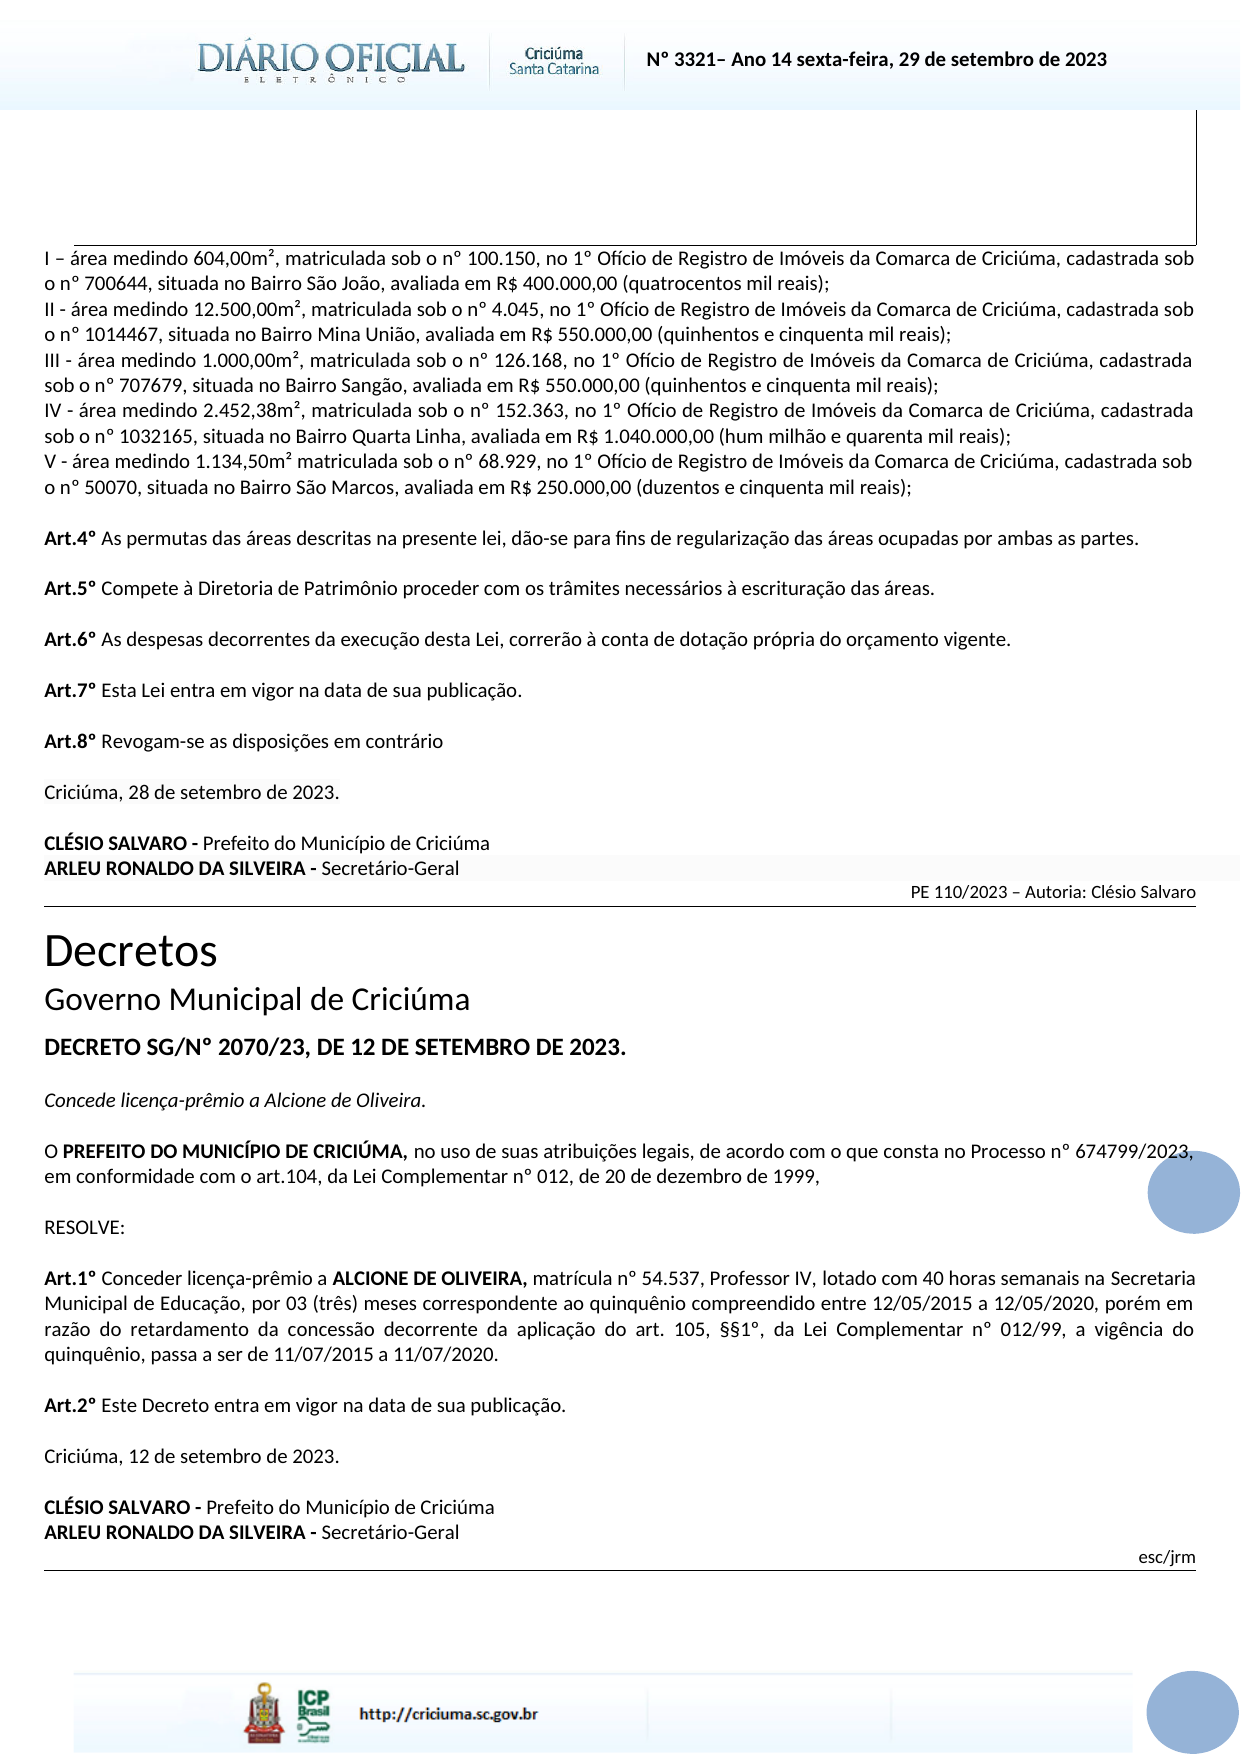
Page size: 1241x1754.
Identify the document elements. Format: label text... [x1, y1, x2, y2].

text ARLEU RONALDO DA SILVEIRA - Secretário-Geral [44, 1519, 1240, 1545]
text Governo Municipal de Criciúma [44, 978, 1196, 1019]
text Concede licença-prêmio a Alcione de Oliveira. [44, 1087, 1196, 1113]
text Art.6º As despesas decorrentes da execução desta Lei, correrão à conta de dotação própria do orçamento vigente. [44, 626, 1196, 652]
text Art.1º Conceder licença-prêmio a ALCIONE DE OLIVEIRA, matrícula nº 54.537, Professor IV, lotado com 40 horas semanais na Secretaria Municipal de Educação, por 03 (três) meses correspondente ao quinquênio compreendido entre 12/05/2015 a 12/05/2020, porém em razão do retardamento da concessão decorrente da aplicação do art. 105, §§1º, da Lei Complementar nº 012/99, a vigência do quinquênio, passa a ser de 11/07/2015 a 11/07/2020. [44, 1265, 1196, 1367]
text Art.8º Revogam-se as disposições em contrário [44, 728, 1196, 753]
text Decretos [44, 919, 1196, 978]
text III - área medindo 1.000,00m², matriculada sob o nº 126.168, no 1º Ofício de Registro de Imóveis da Comarca de Criciúma, cadastrada sob o nº 707679, situada no Bairro Sangão, avaliada em R$ 550.000,00 (quinhentos e cinquenta mil reais); [44, 347, 1196, 398]
text Criciúma, 12 de setembro de 2023. [44, 1443, 1196, 1468]
text CLÉSIO SALVARO - Prefeito do Município de Criciúma [44, 1494, 1240, 1519]
text RESOLVE: [44, 1214, 1196, 1240]
text ARLEU RONALDO DA SILVEIRA - Secretário-Geral [44, 855, 1240, 881]
text I – área medindo 604,00m², matriculada sob o nº 100.150, no 1º Ofício de Registro de Imóveis da Comarca de Criciúma, cadastrada sob o nº 700644, situada no Bairro São João, avaliada em R$ 400.000,00 (quatrocentos mil reais); [44, 245, 1196, 296]
text Criciúma, 28 de setembro de 2023. [44, 779, 1196, 804]
text IV - área medindo 2.452,38m², matriculada sob o nº 152.363, no 1º Ofício de Registro de Imóveis da Comarca de Criciúma, cadastrada sob o nº 1032165, situada no Bairro Quarta Linha, avaliada em R$ 1.040.000,00 (hum milhão e quarenta mil reais); [44, 398, 1196, 448]
text PE 110/2023 – Autoria: Clésio Salvaro [44, 881, 1196, 906]
text II - área medindo 12.500,00m², matriculada sob o nº 4.045, no 1º Ofício de Registro de Imóveis da Comarca de Criciúma, cadastrada sob o nº 1014467, situada no Bairro Mina União, avaliada em R$ 550.000,00 (quinhentos e cinquenta mil reais); [44, 296, 1196, 347]
text DECRETO SG/Nº 2070/23, DE 12 DE SETEMBRO DE 2023. [44, 1031, 1196, 1062]
text esc/jrm [44, 1545, 1196, 1570]
text Art.2º Este Decreto entra em vigor na data de sua publicação. [44, 1392, 1196, 1418]
text Art.5º Compete à Diretoria de Patrimônio proceder com os trâmites necessários à escrituração das áreas. [44, 576, 1196, 601]
text CLÉSIO SALVARO - Prefeito do Município de Criciúma [44, 830, 1240, 855]
text V - área medindo 1.134,50m² matriculada sob o nº 68.929, no 1º Ofício de Registro de Imóveis da Comarca de Criciúma, cadastrada sob o nº 50070, situada no Bairro São Marcos, avaliada em R$ 250.000,00 (duzentos e cinquenta mil reais); [44, 448, 1196, 499]
text O PREFEITO DO MUNICÍPIO DE CRICIÚMA, no uso de suas atribuições legais, de acordo com o que consta no Processo nº 674799/2023, em conformidade com o art.104, da Lei Complementar nº 012, de 20 de dezembro de 1999, [44, 1138, 1196, 1189]
text Art.4º As permutas das áreas descritas na presente lei, dão-se para fins de regularização das áreas ocupadas por ambas as partes. [44, 525, 1196, 550]
text Art.7º Esta Lei entra em vigor na data de sua publicação. [44, 677, 1196, 703]
